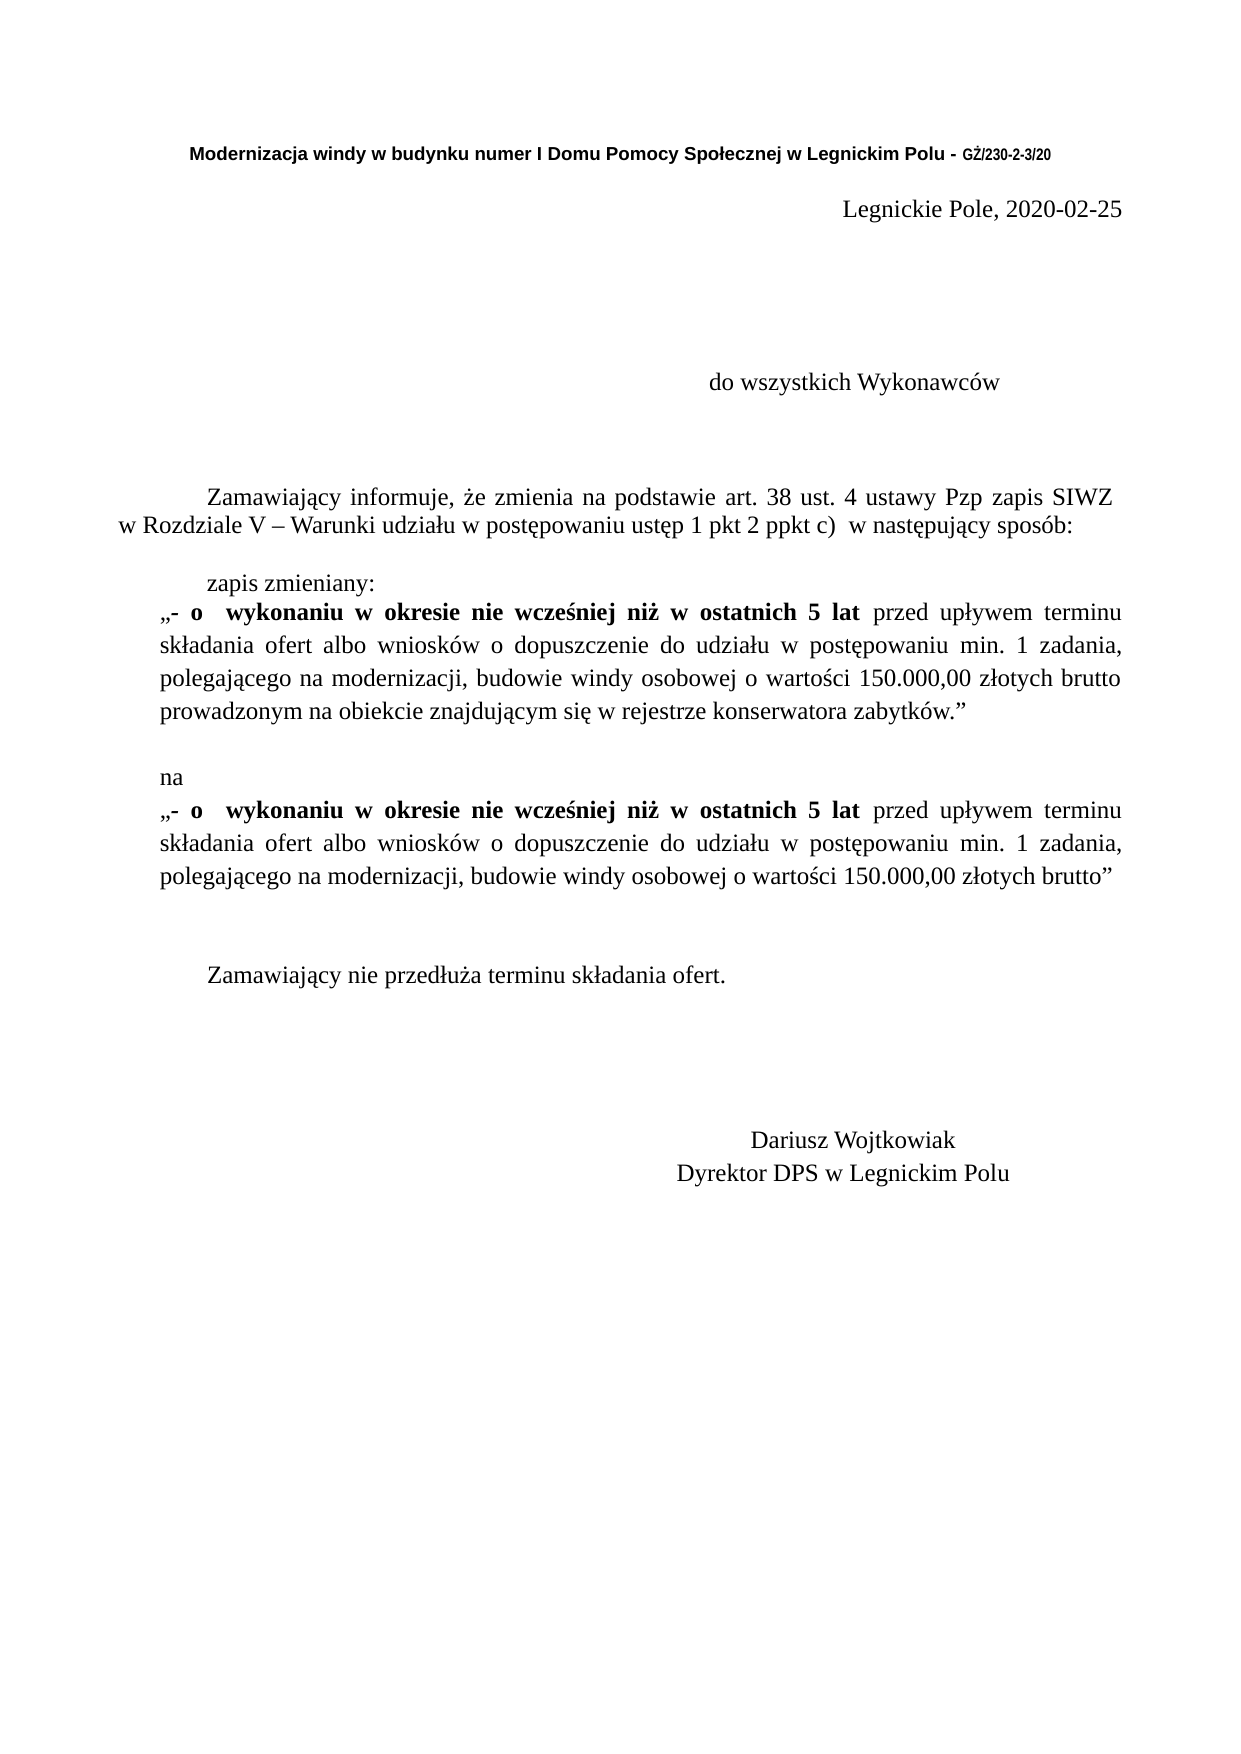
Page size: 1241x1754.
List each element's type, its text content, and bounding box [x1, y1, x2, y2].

text Dyrektor DPS w Legnickim Polu [159, 1158, 1122, 1187]
text Legnickie Pole, 2020-02-25 [118, 194, 1122, 223]
text Zamawiający informuje, że zmienia na podstawie art. 38 ust. 4 ustawy Pzp zapis SIWZ w Rozdziale V – Warunki udziału w postępowaniu ustęp 1 pkt 2 ppkt c) w następujący sposób: [118, 482, 1122, 539]
text „- o wykonaniu w okresie nie wcześniej niż w ostatnich 5 lat przed upływem terminu składania ofert albo wniosków o dopuszczenie do udziału w postępowaniu min. 1 zadania, polegającego na modernizacji, budowie windy osobowej o wartości 150.000,00 złotych brutto prowadzonym na obiekcie znajdującym się w rejestrze konserwatora zabytków.” [159, 597, 1122, 724]
text Zamawiający nie przedłuża terminu składania ofert. [159, 960, 1122, 989]
text do wszystkich Wykonawców [118, 367, 1122, 395]
text na [159, 762, 1122, 791]
text Dariusz Wojtkowiak [159, 1125, 1122, 1154]
text zapis zmieniany: [118, 568, 1122, 597]
text „- o wykonaniu w okresie nie wcześniej niż w ostatnich 5 lat przed upływem terminu składania ofert albo wniosków o dopuszczenie do udziału w postępowaniu min. 1 zadania, polegającego na modernizacji, budowie windy osobowej o wartości 150.000,00 złotych brutto” [159, 795, 1122, 889]
